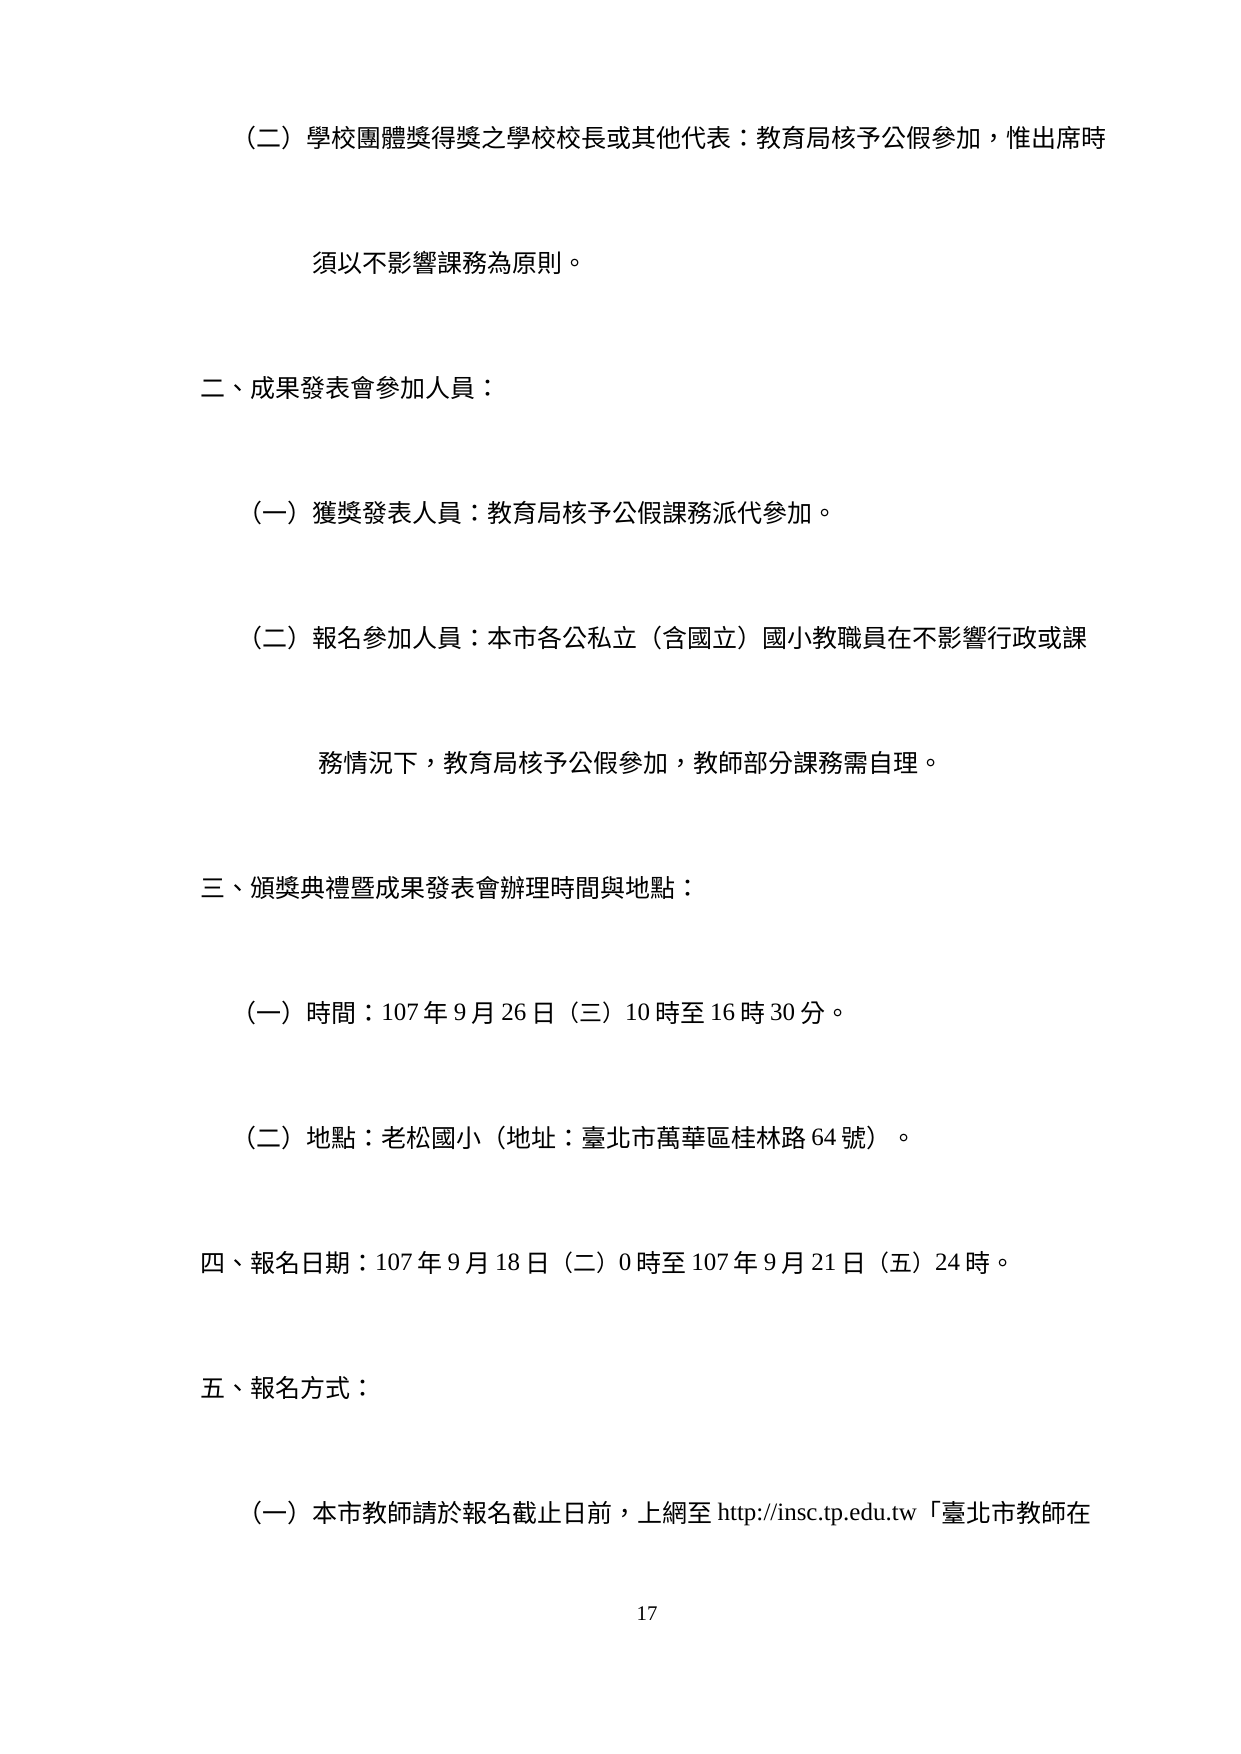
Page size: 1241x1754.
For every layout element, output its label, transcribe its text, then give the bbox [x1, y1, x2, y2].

text 三、頒獎典禮暨成果發表會辦理時間與地點： [187, 845, 1106, 907]
text （一）本市教師請於報名截止日前，上網至http://insc.tp.edu.tw「臺北市教師在 [187, 1470, 1106, 1532]
text （二）學校團體獎得獎之學校校長或其他代表：教育局核予公假參加，惟出席時 [187, 95, 1106, 157]
text （一）獲獎發表人員：教育局核予公假課務派代參加。 [187, 470, 1106, 532]
text （二）報名參加人員：本市各公私立（含國立）國小教職員在不影響行政或課 [187, 595, 1106, 657]
text 務情況下，教育局核予公假參加，教師部分課務需自理。 [187, 720, 1106, 782]
text 五、報名方式： [187, 1345, 1106, 1407]
text （二）地點：老松國小（地址：臺北市萬華區桂林路64號）。 [187, 1095, 1106, 1157]
text 須以不影響課務為原則。 [187, 220, 1106, 282]
text 四、報名日期：107年9月18日（二）0時至107年9月21日（五）24時。 [187, 1220, 1106, 1282]
text 二、成果發表會參加人員： [187, 345, 1106, 407]
text （一）時間：107年9月26日（三）10時至16時30分。 [187, 970, 1106, 1032]
